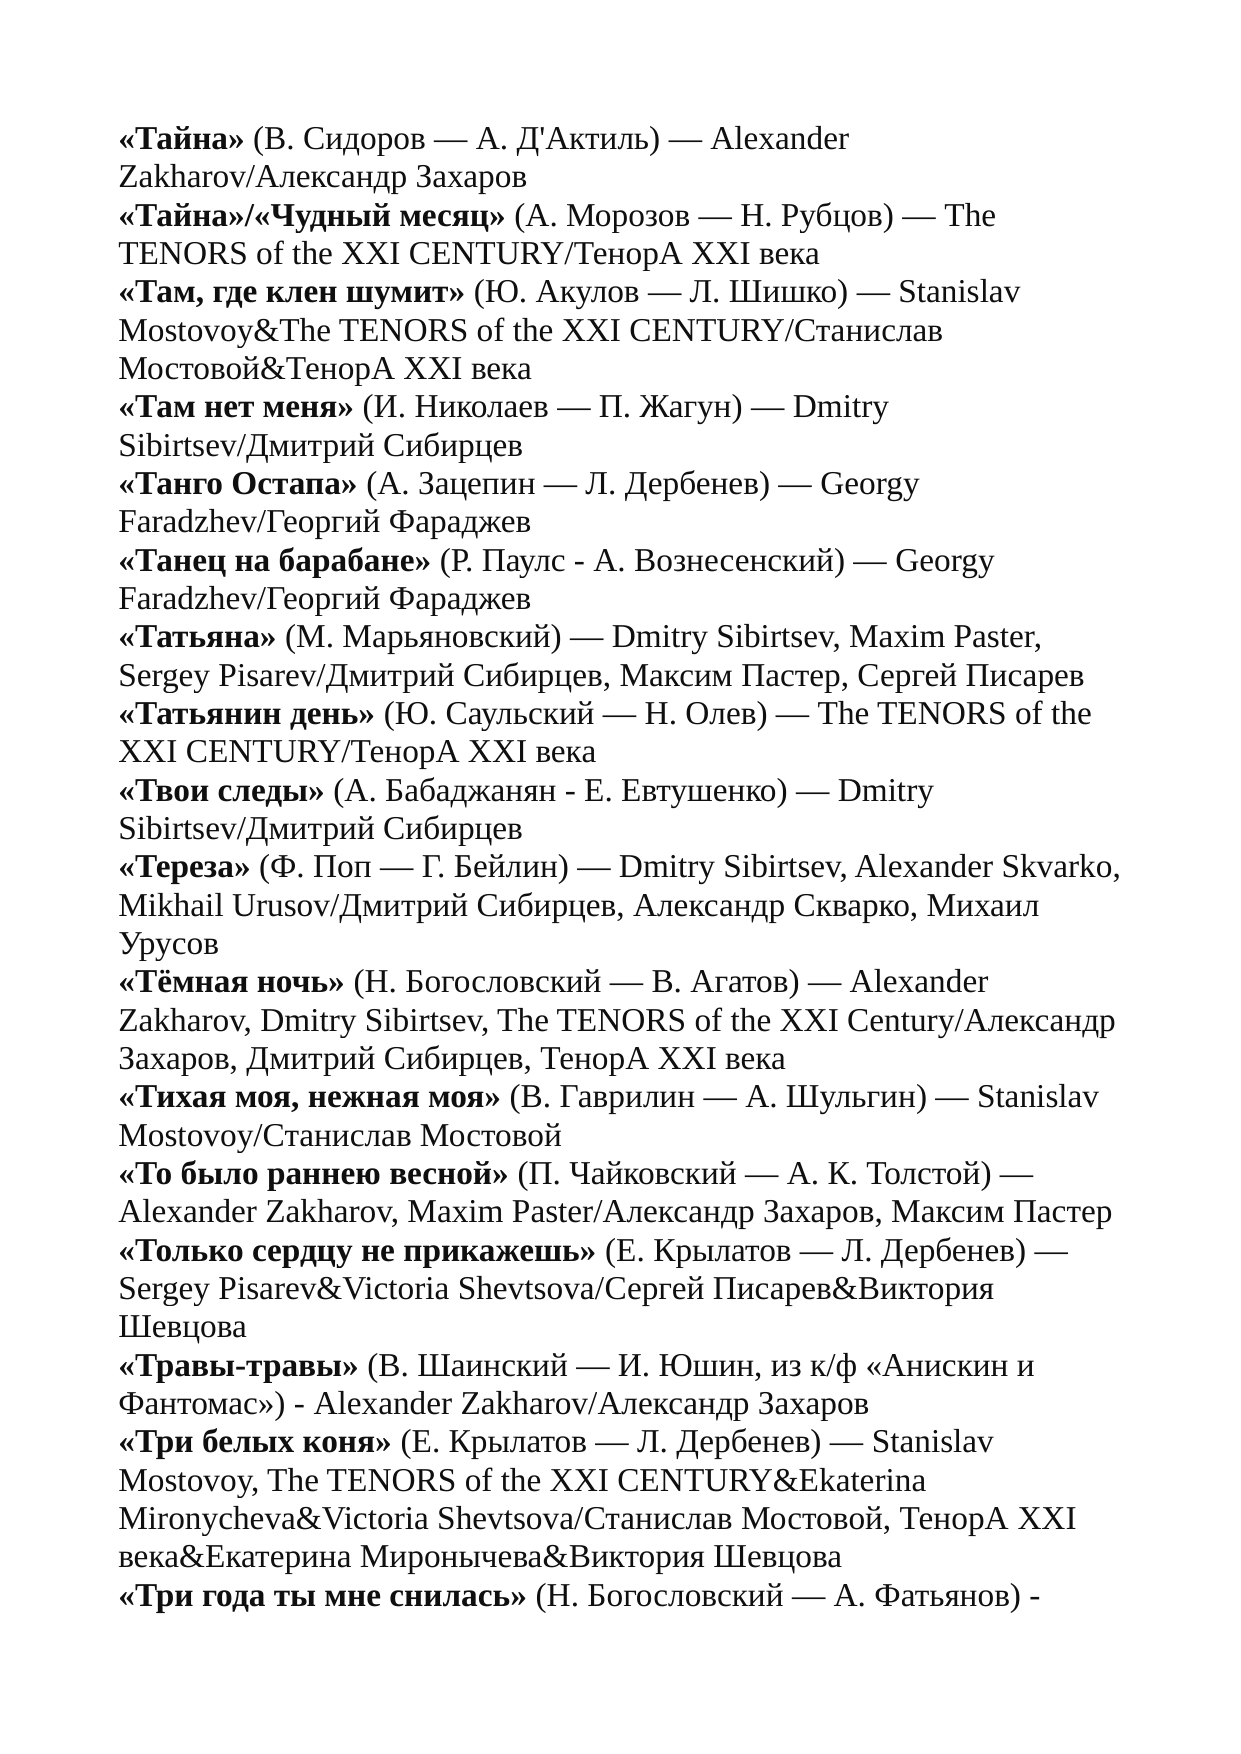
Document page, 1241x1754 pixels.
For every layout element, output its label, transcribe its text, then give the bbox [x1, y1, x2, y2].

text «Танец на барабане» (Р. Паулс - А. Вознесенский) — Georgy Faradzhev/Георгий Фараджев [118, 540, 1122, 616]
text «Тайна» (В. Сидоров — А. Д'Актиль) — Alexander Zakharov/Александр Захаров [118, 118, 1122, 195]
text «Только сердцу не прикажешь» (Е. Крылатов — Л. Дербенев) — Sergey Pisarev&Victoria Shevtsova/Сергей Писарев&Виктория Шевцова [118, 1230, 1122, 1345]
text «Там, где клен шумит» (Ю. Акулов — Л. Шишко) — Stanislav Mostovoy&The TENORS of the XXI CENTURY/Станислав Мостовой&ТенорА XXI века [118, 271, 1122, 386]
text «То было раннею весной» (П. Чайковский — А. К. Толстой) — Alexander Zakharov, Maxim Paster/Александр Захаров, Максим Пастер [118, 1153, 1122, 1230]
text «Тихая моя, нежная моя» (В. Гаврилин — А. Шульгин) — Stanislav Mostovoy/Станислав Мостовой [118, 1076, 1122, 1153]
text «Танго Остапа» (А. Зацепин — Л. Дербенев) — Georgy Faradzhev/Георгий Фараджев [118, 463, 1122, 540]
text «Три года ты мне снилась» (Н. Богословский — А. Фатьянов) [118, 1575, 1122, 1613]
text «Татьянин день» (Ю. Саульский — Н. Олев) — The TENORS of the XXI CENTURY/ТенорА XXI века [118, 693, 1122, 770]
text «Твои следы» (А. Бабаджанян - Е. Евтушенко) — Dmitry Sibirtsev/Дмитрий Сибирцев [118, 770, 1122, 846]
text «Три белых коня» (Е. Крылатов — Л. Дербенев) — Stanislav Mostovoy, The TENORS of the XXI CENTURY&Ekaterina Mironycheva&Victoria Shevtsova/Станислав Мостовой, ТенорА XXI века&Екатерина Миронычева&Виктория Шевцова [118, 1421, 1122, 1575]
text «Тайна»/«Чудный месяц» (А. Морозов — Н. Рубцов) — The TENORS of the XXI CENTURY/ТенорА XXI века [118, 195, 1122, 271]
text «Травы-травы» (В. Шаинский — И. Юшин, из к/ф «Анискин и Фантомас») - Alexander Zakharov/Александр Захаров [118, 1345, 1122, 1421]
text «Там нет меня» (И. Николаев — П. Жагун) — Dmitry Sibirtsev/Дмитрий Сибирцев [118, 386, 1122, 463]
text «Тёмная ночь» (Н. Богословский — В. Агатов) — Alexander Zakharov, Dmitry Sibirtsev, The TENORS of the XXI Century/Александр Захаров, Дмитрий Сибирцев, ТенорА XXI века [118, 961, 1122, 1076]
text «Тереза» (Ф. Поп — Г. Бейлин) — Dmitry Sibirtsev, Alexander Skvarko, Mikhail Urusov/Дмитрий Сибирцев, Александр Скварко, Михаил Урусов [118, 846, 1122, 961]
text «Татьяна» (М. Марьяновский) — Dmitry Sibirtsev, Maxim Paster, Sergey Pisarev/Дмитрий Сибирцев, Максим Пастер, Сергей Писарев [118, 616, 1122, 693]
